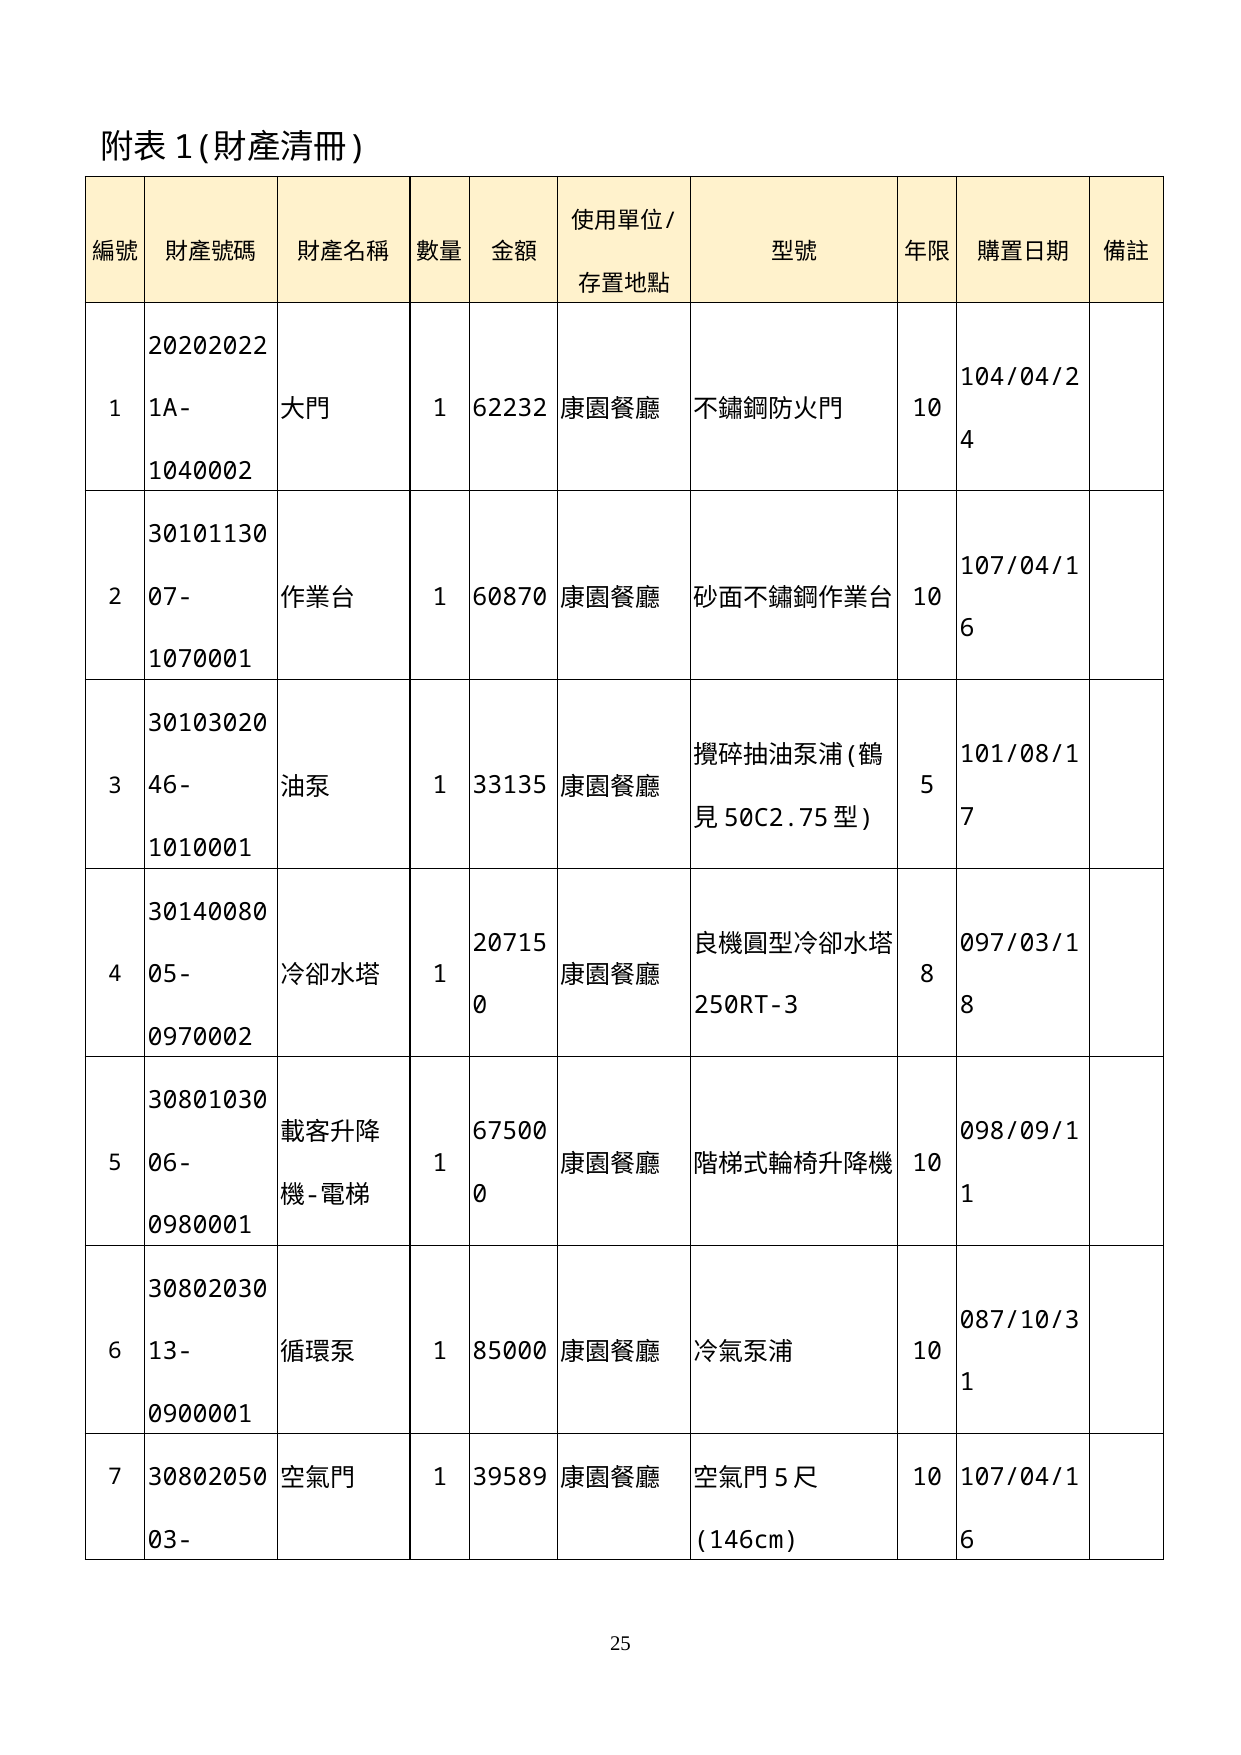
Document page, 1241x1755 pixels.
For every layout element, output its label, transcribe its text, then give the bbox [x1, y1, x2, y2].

table_header 編號 [86, 177, 144, 302]
table_cell 39589 [470, 1434, 557, 1559]
table_cell 4 [86, 869, 144, 1056]
table_cell 1 [411, 869, 469, 1056]
table_cell 1 [411, 1434, 469, 1559]
table_cell 攪碎抽油泵浦(鶴見50C2.75型) [691, 680, 897, 867]
table_cell 10 [898, 491, 956, 679]
table_cell 85000 [470, 1246, 557, 1433]
table_header 財產號碼 [145, 177, 277, 302]
table_header 使用單位/ 存置地點 [558, 177, 690, 302]
table_cell 康園餐廳 [558, 1057, 690, 1244]
table_cell 087/10/31 [957, 1246, 1089, 1433]
table_cell 107/04/16 [957, 491, 1089, 679]
table_cell 33135 [470, 680, 557, 867]
table_cell 空氣門5尺(146cm) [691, 1434, 897, 1559]
table_cell 油泵 [278, 680, 409, 867]
table_cell 3014008005-0970002 [145, 869, 277, 1056]
table_cell 8 [898, 869, 956, 1056]
table_cell 1 [411, 303, 469, 490]
table_header 金額 [470, 177, 557, 302]
table_cell [1090, 1057, 1163, 1244]
table_cell 098/09/11 [957, 1057, 1089, 1244]
table_cell 104/04/24 [957, 303, 1089, 490]
table_cell 空氣門 [278, 1434, 409, 1559]
table_cell 2 [86, 491, 144, 679]
table_header 數量 [411, 177, 469, 302]
table_cell 大門 [278, 303, 409, 490]
table_cell 冷氣泵浦 [691, 1246, 897, 1433]
table_cell 60870 [470, 491, 557, 679]
table_cell [1090, 869, 1163, 1056]
table_cell 202020221A-1040002 [145, 303, 277, 490]
table_cell 康園餐廳 [558, 680, 690, 867]
table_cell 康園餐廳 [558, 1434, 690, 1559]
table_header 購置日期 [957, 177, 1089, 302]
table_cell 10 [898, 1057, 956, 1244]
table_cell 1 [411, 491, 469, 679]
table_cell 康園餐廳 [558, 1246, 690, 1433]
table_cell 107/04/16 [957, 1434, 1089, 1559]
table_cell 5 [86, 1057, 144, 1244]
table_cell 1 [411, 1246, 469, 1433]
table_cell [1090, 491, 1163, 679]
table_cell 097/03/18 [957, 869, 1089, 1056]
table_header 財產名稱 [278, 177, 409, 302]
table_cell 3080203013-0900001 [145, 1246, 277, 1433]
table_cell 10 [898, 1246, 956, 1433]
table_cell 101/08/17 [957, 680, 1089, 867]
table_cell 載客升降機-電梯 [278, 1057, 409, 1244]
table_cell 循環泵 [278, 1246, 409, 1433]
table_cell 7 [86, 1434, 144, 1559]
table_cell [1090, 680, 1163, 867]
table_header 備註 [1090, 177, 1163, 302]
table_header 型號 [691, 177, 897, 302]
table_cell 良機圓型冷卻水塔250RT-3 [691, 869, 897, 1056]
table_cell 不鏽鋼防火門 [691, 303, 897, 490]
table_cell 675000 [470, 1057, 557, 1244]
table_cell 康園餐廳 [558, 303, 690, 490]
table_header 年限 [898, 177, 956, 302]
table_cell 1 [411, 680, 469, 867]
table_cell 3080205003- [145, 1434, 277, 1559]
table_cell 1 [86, 303, 144, 490]
table_cell 作業台 [278, 491, 409, 679]
table_cell 3010113007-1070001 [145, 491, 277, 679]
table_cell 3010302046-1010001 [145, 680, 277, 867]
table_cell 3 [86, 680, 144, 867]
table_cell 6 [86, 1246, 144, 1433]
table_cell 10 [898, 1434, 956, 1559]
table_cell 砂面不鏽鋼作業台 [691, 491, 897, 679]
table_cell 207150 [470, 869, 557, 1056]
table_cell 康園餐廳 [558, 491, 690, 679]
table_cell 10 [898, 303, 956, 490]
table_cell 康園餐廳 [558, 869, 690, 1056]
table_cell [1090, 1434, 1163, 1559]
table_cell 3080103006-0980001 [145, 1057, 277, 1244]
table_cell [1090, 1246, 1163, 1433]
table_cell 1 [411, 1057, 469, 1244]
table_cell [1090, 303, 1163, 490]
table_cell 5 [898, 680, 956, 867]
table_cell 冷卻水塔 [278, 869, 409, 1056]
table_cell 階梯式輪椅升降機 [691, 1057, 897, 1244]
text 附表1(財產清冊) [100, 103, 1140, 165]
table_cell 62232 [470, 303, 557, 490]
